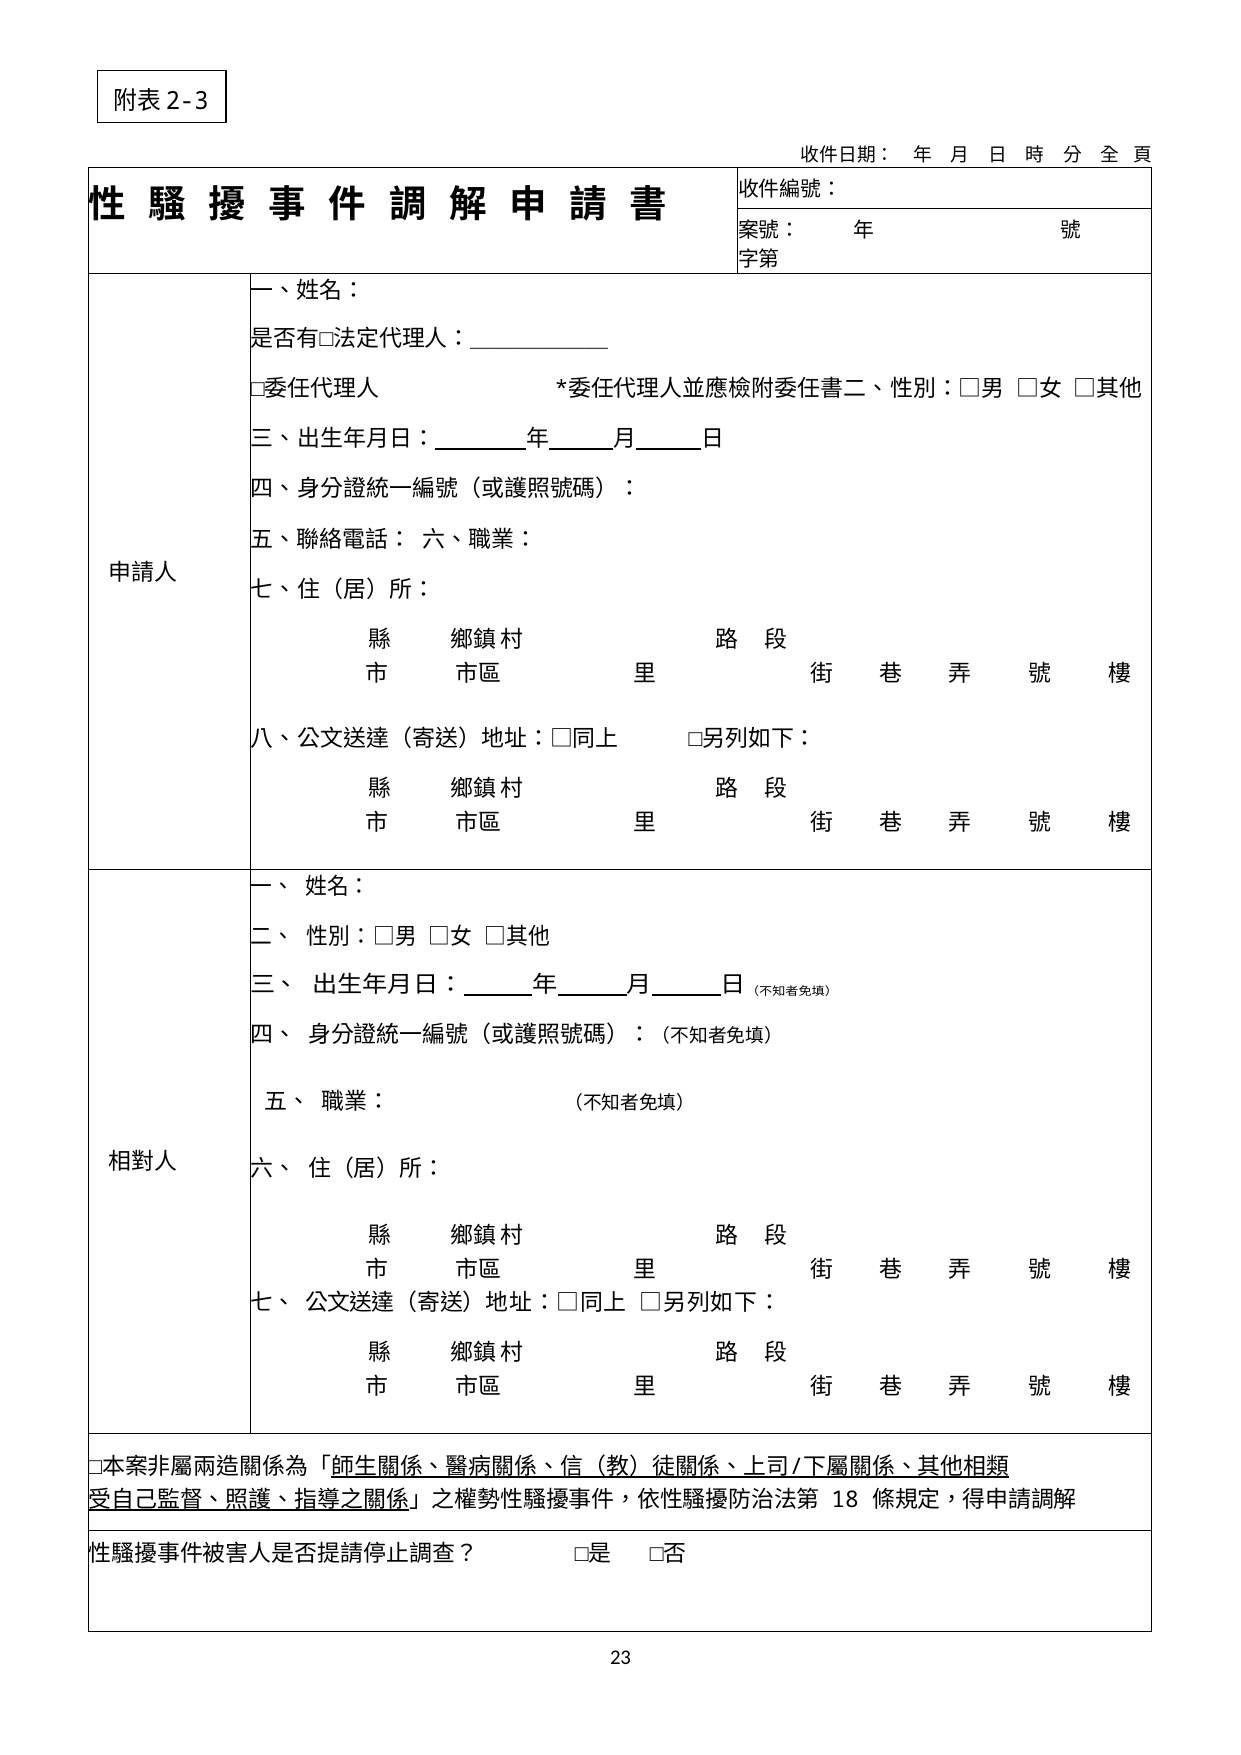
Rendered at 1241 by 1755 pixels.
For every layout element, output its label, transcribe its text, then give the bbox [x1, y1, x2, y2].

text 收件日期： 年 月 日 時 分 全 頁 [89, 140, 1152, 167]
table_cell [915, 209, 989, 272]
text 附表2-3 [113, 80, 225, 116]
table_cell 申請人 [89, 274, 250, 869]
table_cell □本案非屬兩造關係為「師生關係、醫病關係、信（教）徒關係、上司/下屬關係、其他相類 受自己監督、照護、指導之關係」之權勢性騷擾事件，依性騷擾防治法第 18 條規定，得申請調解 [89, 1434, 1151, 1530]
table_cell 案號： 年 字第 [738, 209, 915, 272]
table_header 性 騷 擾 事 件 調 解 申 請 書 [89, 168, 737, 272]
table_header 收件編號： [738, 168, 1151, 208]
table_cell 相對人 [89, 870, 250, 1432]
table_cell 一、 姓名： 二、 性別：□男 □女 □其他 三、 出生年月日： 年 月 日（不知者免填） 四、 身分證統一編號（或護照號碼）：（不知者免填） 五、 職業： （不知者免填） 六、 住（居）所： 縣 鄉鎮 村 路 段 市 市區 里 街 巷 弄 號 樓 七、 公文送達（寄送）地址：□同上 □另列如下： 縣 鄉鎮 村 路 段 市 市區 里 街 巷 弄 號 樓 [251, 870, 1151, 1432]
table_cell 號 [989, 209, 1151, 272]
table_cell 一、姓名： 是否有□法定代理人：＿＿＿＿＿＿ □委任代理人 *委任代理人並應檢附委任書二、性別：□男 □女 □其他 三、出生年月日： 年 月 日 四、身分證統一編號（或護照號碼）： 五、聯絡電話： 六、職業： 七、住（居）所： 縣 鄉鎮 村 路 段 市 市區 里 街 巷 弄 號 樓 八、公文送達（寄送）地址：□同上 □另列如下： 縣 鄉鎮 村 路 段 市 市區 里 街 巷 弄 號 樓 [251, 274, 1151, 869]
table_cell 性騷擾事件被害人是否提請停止調查？ □是 □否 [89, 1531, 1151, 1631]
